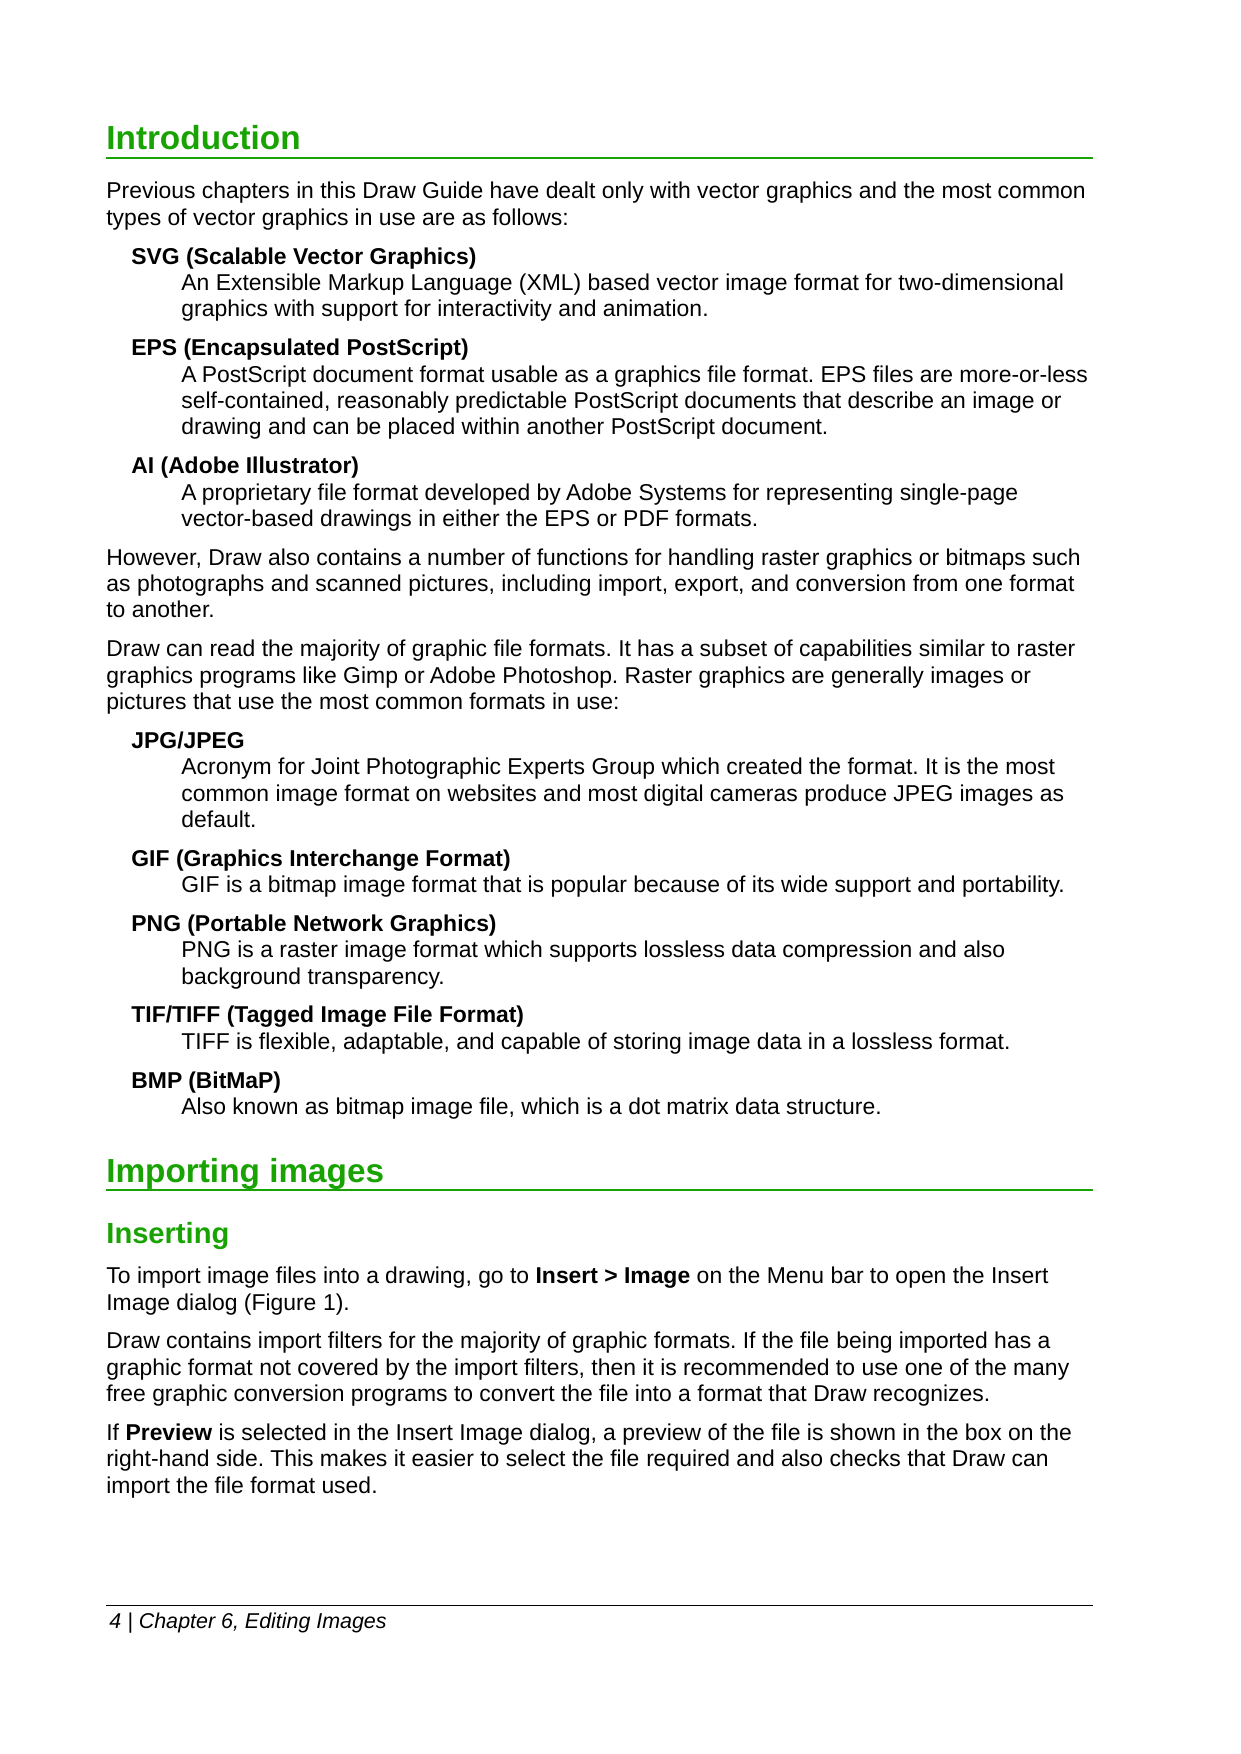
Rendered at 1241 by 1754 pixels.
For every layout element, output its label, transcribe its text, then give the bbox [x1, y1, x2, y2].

text Draw can read the majority of graphic file formats. It has a subset of capabilities similar to raster graphics programs like Gimp or Adobe Photoshop. Raster graphics are generally images or pictures that use the most common formats in use: [106, 635, 1093, 714]
text SVG (Scalable Vector Graphics) [131, 243, 1093, 269]
subtitle Inserting [106, 1216, 1093, 1250]
text AI (Adobe Illustrator) [131, 452, 1093, 478]
text TIFF is flexible, adaptable, and capable of storing image data in a lossless format. [181, 1028, 1093, 1054]
subtitle Introduction [106, 118, 1093, 157]
text Also known as bitmap image file, which is a dot matrix data structure. [181, 1093, 1093, 1119]
text Acronym for Joint Photographic Experts Group which created the format. It is the most common image format on websites and most digital cameras produce JPEG images as default. [181, 753, 1093, 832]
text Draw contains import filters for the majority of graphic formats. If the file being imported has a graphic format not covered by the import filters, then it is recommended to use one of the many free graphic conversion programs to convert the file into a format that Draw recognizes. [106, 1327, 1093, 1406]
text PNG (Portable Network Graphics) [131, 910, 1093, 936]
subtitle Importing images [106, 1151, 1093, 1189]
text To import image files into a drawing, go to Insert > Image on the Menu bar to open the Insert Image dialog (Figure 1). [106, 1262, 1093, 1315]
text GIF (Graphics Interchange Format) [131, 845, 1093, 871]
text JPG/JPEG [131, 727, 1093, 753]
text PNG is a raster image format which supports lossless data compression and also background transparency. [181, 936, 1093, 989]
text A proprietary file format developed by Adobe Systems for representing single-page vector-based drawings in either the EPS or PDF formats. [181, 478, 1093, 531]
text Previous chapters in this Draw Guide have dealt only with vector graphics and the most common types of vector graphics in use are as follows: [106, 177, 1093, 230]
text TIF/TIFF (Tagged Image File Format) [131, 1001, 1093, 1028]
text A PostScript document format usable as a graphics file format. EPS files are more-or-less self-contained, reasonably predictable PostScript documents that describe an image or drawing and can be placed within another PostScript document. [181, 361, 1093, 439]
text However, Draw also contains a number of functions for handling raster graphics or bitmaps such as photographs and scanned pictures, including import, export, and conversion from one format to another. [106, 544, 1093, 623]
text If Preview is selected in the Insert Image dialog, a preview of the file is shown in the box on the right-hand side. This makes it easier to select the file required and also checks that Draw can import the file format used. [106, 1419, 1093, 1498]
text EPS (Encapsulated PostScript) [131, 334, 1093, 361]
text An Extensible Markup Language (XML) based vector image format for two-dimensional graphics with support for interactivity and animation. [181, 269, 1093, 322]
text BMP (BitMaP) [131, 1067, 1093, 1093]
text GIF is a bitmap image format that is popular because of its wide support and portability. [181, 871, 1093, 897]
